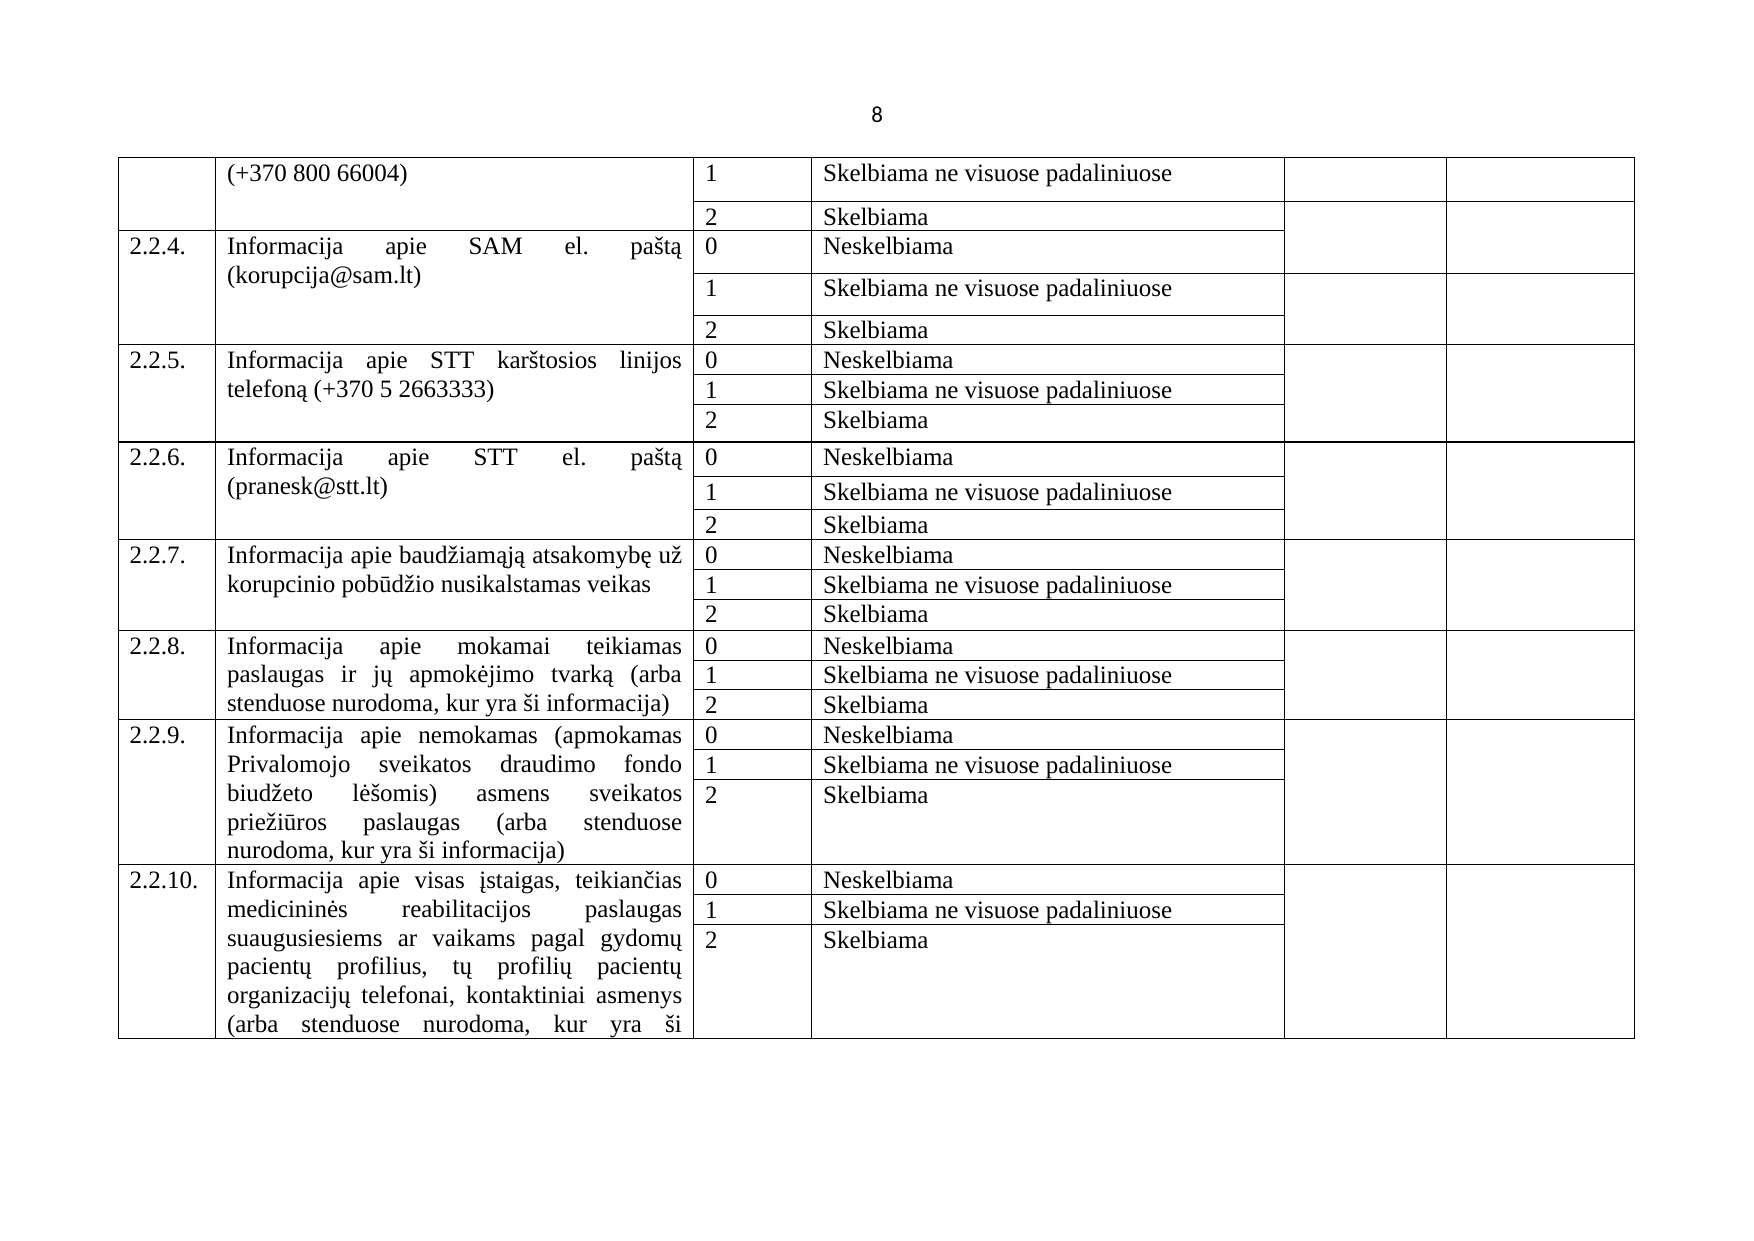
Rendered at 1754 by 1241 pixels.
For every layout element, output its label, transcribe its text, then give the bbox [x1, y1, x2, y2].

table_cell Skelbiama ne visuose padaliniuose [812, 570, 1284, 598]
table_cell [1285, 443, 1446, 539]
table_cell 1 [694, 570, 811, 598]
table_cell 2 [694, 690, 811, 719]
table_cell 0 [694, 345, 811, 374]
table_cell 2.2.9. [119, 720, 215, 864]
table_cell 0 [694, 720, 811, 749]
table_cell [1447, 540, 1634, 630]
table_cell 2 [694, 202, 811, 230]
table_cell Informacija apie nemokamas (apmokamas Privalomojo sveikatos draudimo fondo biudžeto lėšomis) asmens sveikatos priežiūros paslaugas (arba stenduose nurodoma, kur yra ši informacija) [216, 720, 693, 864]
table_cell 0 [694, 231, 811, 272]
table_cell Informacija apie STT karštosios linijos telefoną (+370 5 2663333) [216, 345, 693, 441]
table_cell Skelbiama [812, 690, 1284, 719]
table_cell [1285, 720, 1446, 864]
table_cell [1447, 865, 1634, 1038]
table_cell [1285, 158, 1446, 201]
table_cell Neskelbiama [812, 540, 1284, 569]
table_cell 1 [694, 274, 811, 314]
table_cell 1 [694, 661, 811, 689]
table_cell Skelbiama [812, 405, 1284, 441]
table_cell 1 [694, 750, 811, 779]
table_cell [1285, 274, 1446, 344]
table_cell Skelbiama ne visuose padaliniuose [812, 661, 1284, 689]
table_cell [1285, 345, 1446, 441]
table_cell 1 [694, 477, 811, 509]
table_cell 1 [694, 895, 811, 924]
table_cell 0 [694, 540, 811, 569]
table_cell 2 [694, 600, 811, 630]
table_cell 2 [694, 405, 811, 441]
table_cell Informacija apie baudžiamąją atsakomybę už korupcinio pobūdžio nusikalstamas veikas [216, 540, 693, 630]
table_cell 1 [694, 375, 811, 404]
table_cell Skelbiama [812, 510, 1284, 539]
table_cell Neskelbiama [812, 720, 1284, 749]
table_cell 0 [694, 631, 811, 659]
table_cell [1285, 202, 1446, 272]
table_cell Informacija apie visas įstaigas, teikiančias medicininės reabilitacijos paslaugas suaugusiesiems ar vaikams pagal gydomų pacientų profilius, tų profilių pacientų organizacijų telefonai, kontaktiniai asmenys (arba stenduose nurodoma, kur yra ši [216, 865, 693, 1038]
table_cell Skelbiama [812, 202, 1284, 230]
table_cell 2 [694, 510, 811, 539]
table_cell [1447, 158, 1634, 201]
table_cell [1285, 631, 1446, 719]
table_cell Skelbiama ne visuose padaliniuose [812, 274, 1284, 314]
table_cell Informacija apie mokamai teikiamas paslaugas ir jų apmokėjimo tvarką (arba stenduose nurodoma, kur yra ši informacija) [216, 631, 693, 719]
table_cell Skelbiama ne visuose padaliniuose [812, 375, 1284, 404]
table_cell Informacija apie SAM el. paštą (korupcija@sam.lt) [216, 231, 693, 344]
table_cell [1447, 720, 1634, 864]
table_cell 2.2.7. [119, 540, 215, 630]
table_cell [1447, 202, 1634, 272]
table_cell [1285, 865, 1446, 1038]
table_cell Neskelbiama [812, 231, 1284, 272]
table_cell 0 [694, 443, 811, 476]
table_cell 2 [694, 925, 811, 1038]
table_cell [1447, 631, 1634, 719]
table_cell Informacija apie STT el. paštą (pranesk@stt.lt) [216, 443, 693, 539]
table_cell 2.2.8. [119, 631, 215, 719]
table_cell 2.2.10. [119, 865, 215, 1038]
table_cell [1285, 540, 1446, 630]
table_cell Skelbiama ne visuose padaliniuose [812, 750, 1284, 779]
table_cell 2 [694, 780, 811, 864]
table_cell 0 [694, 865, 811, 894]
table_cell [1447, 345, 1634, 441]
table_cell Skelbiama [812, 925, 1284, 1038]
table_cell Neskelbiama [812, 345, 1284, 374]
table_cell 2.2.4. [119, 231, 215, 344]
table_cell Neskelbiama [812, 631, 1284, 659]
table_cell Skelbiama ne visuose padaliniuose [812, 895, 1284, 924]
table_cell Skelbiama ne visuose padaliniuose [812, 158, 1284, 201]
table_cell (+370 800 66004) [216, 158, 693, 230]
table_cell [1447, 274, 1634, 344]
table_cell 2.2.6. [119, 443, 215, 539]
table_cell Skelbiama [812, 600, 1284, 630]
table_cell Skelbiama ne visuose padaliniuose [812, 477, 1284, 509]
table_cell 2.2.5. [119, 345, 215, 441]
table_cell 1 [694, 158, 811, 201]
table_cell Skelbiama [812, 780, 1284, 864]
table_cell Skelbiama [812, 316, 1284, 344]
table_cell 2 [694, 316, 811, 344]
table_cell [119, 158, 215, 230]
table_cell [1447, 443, 1634, 539]
table_cell Neskelbiama [812, 865, 1284, 894]
table_cell Neskelbiama [812, 443, 1284, 476]
